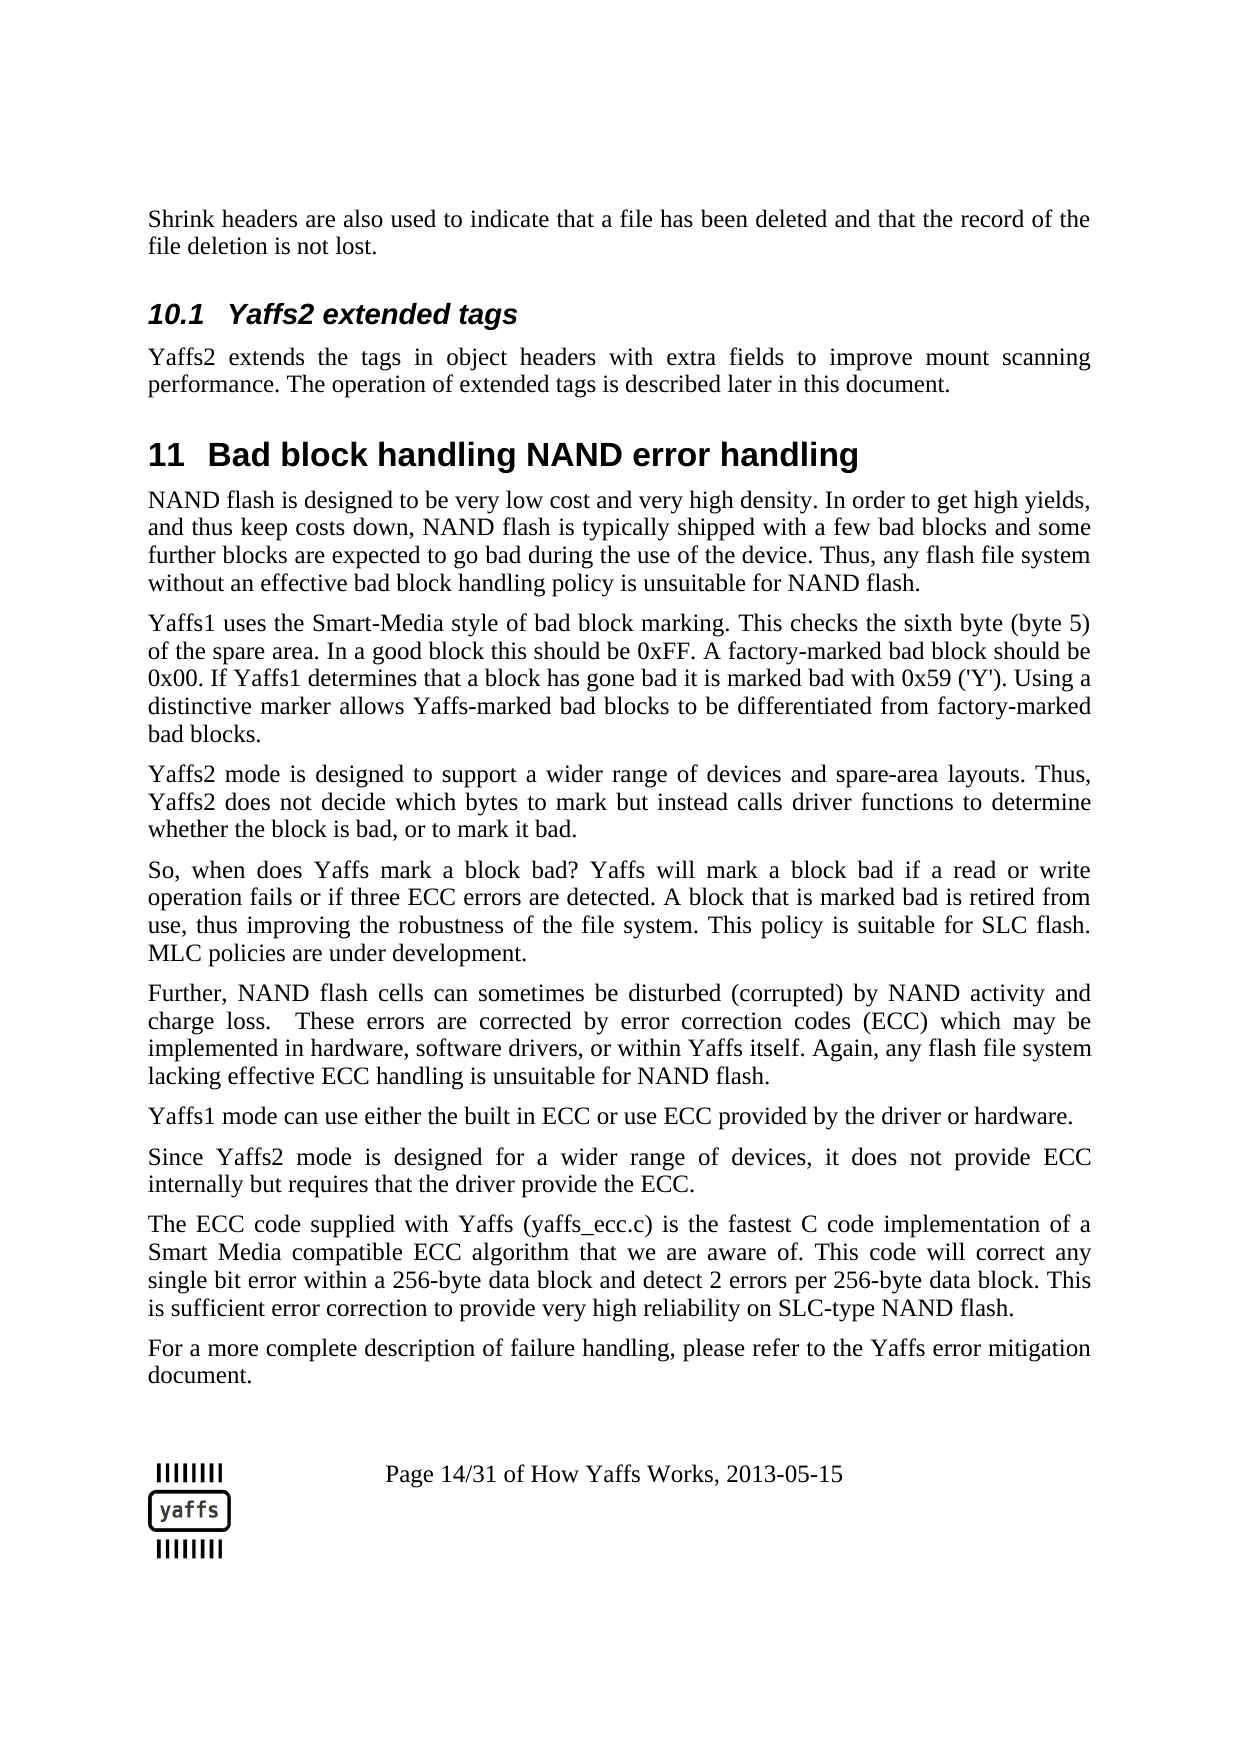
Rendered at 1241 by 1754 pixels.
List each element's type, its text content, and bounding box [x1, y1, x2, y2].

text Yaffs2 extends the tags in object headers with extra fields to improve mount scanning performance. The operation of extended tags is described later in this document. [148, 343, 1093, 398]
text So, when does Yaffs mark a block bad? Yaffs will mark a block bad if a read or write operation fails or if three ECC errors are detected. A block that is marked bad is retired from use, thus improving the robustness of the file system. This policy is suitable for SLC flash. MLC policies are under development. [148, 856, 1093, 967]
subtitle Yaffs2 extended tags [148, 298, 1093, 330]
text Yaffs1 uses the Smart-Media style of bad block marking. This checks the sixth byte (byte 5) of the spare area. In a good block this should be 0xFF. A factory-marked bad block should be 0x00. If Yaffs1 determines that a block has gone bad it is marked bad with 0x59 ('Y'). Using a distinctive marker allows Yaffs-marked bad blocks to be differentiated from factory-marked bad blocks. [148, 609, 1093, 748]
text Since Yaffs2 mode is designed for a wider range of devices, it does not provide ECC internally but requires that the driver provide the ECC. [148, 1143, 1093, 1198]
subtitle Bad block handling NAND error handling [148, 436, 1093, 473]
text Shrink headers are also used to indicate that a file has been deleted and that the record of the file deletion is not lost. [148, 205, 1093, 260]
text The ECC code supplied with Yaffs (yaffs_ecc.c) is the fastest C code implementation of a Smart Media compatible ECC algorithm that we are aware of. This code will correct any single bit error within a 256-byte data block and detect 2 errors per 256-byte data block. This is sufficient error correction to provide very high reliability on SLC-type NAND flash. [148, 1211, 1093, 1321]
text Further, NAND flash cells can sometimes be disturbed (corrupted) by NAND activity and charge loss. These errors are corrected by error correction codes (ECC) which may be implemented in hardware, software drivers, or within Yaffs itself. Again, any flash file system lacking effective ECC handling is unsuitable for NAND flash. [148, 979, 1093, 1090]
text Yaffs1 mode can use either the built in ECC or use ECC provided by the driver or hardware. [148, 1102, 1093, 1130]
text For a more complete description of failure handling, please refer to the Yaffs error mitigation document. [148, 1334, 1093, 1389]
text Yaffs2 mode is designed to support a wider range of devices and spare-area layouts. Thus, Yaffs2 does not decide which bytes to mark but instead calls driver functions to determine whether the block is bad, or to mark it bad. [148, 760, 1093, 843]
text NAND flash is designed to be very low cost and very high density. In order to get high yields, and thus keep costs down, NAND flash is typically shipped with a few bad blocks and some further blocks are expected to go bad during the use of the device. Thus, any flash file system without an effective bad block handling policy is unsuitable for NAND flash. [148, 486, 1093, 597]
picture [148, 1461, 234, 1561]
